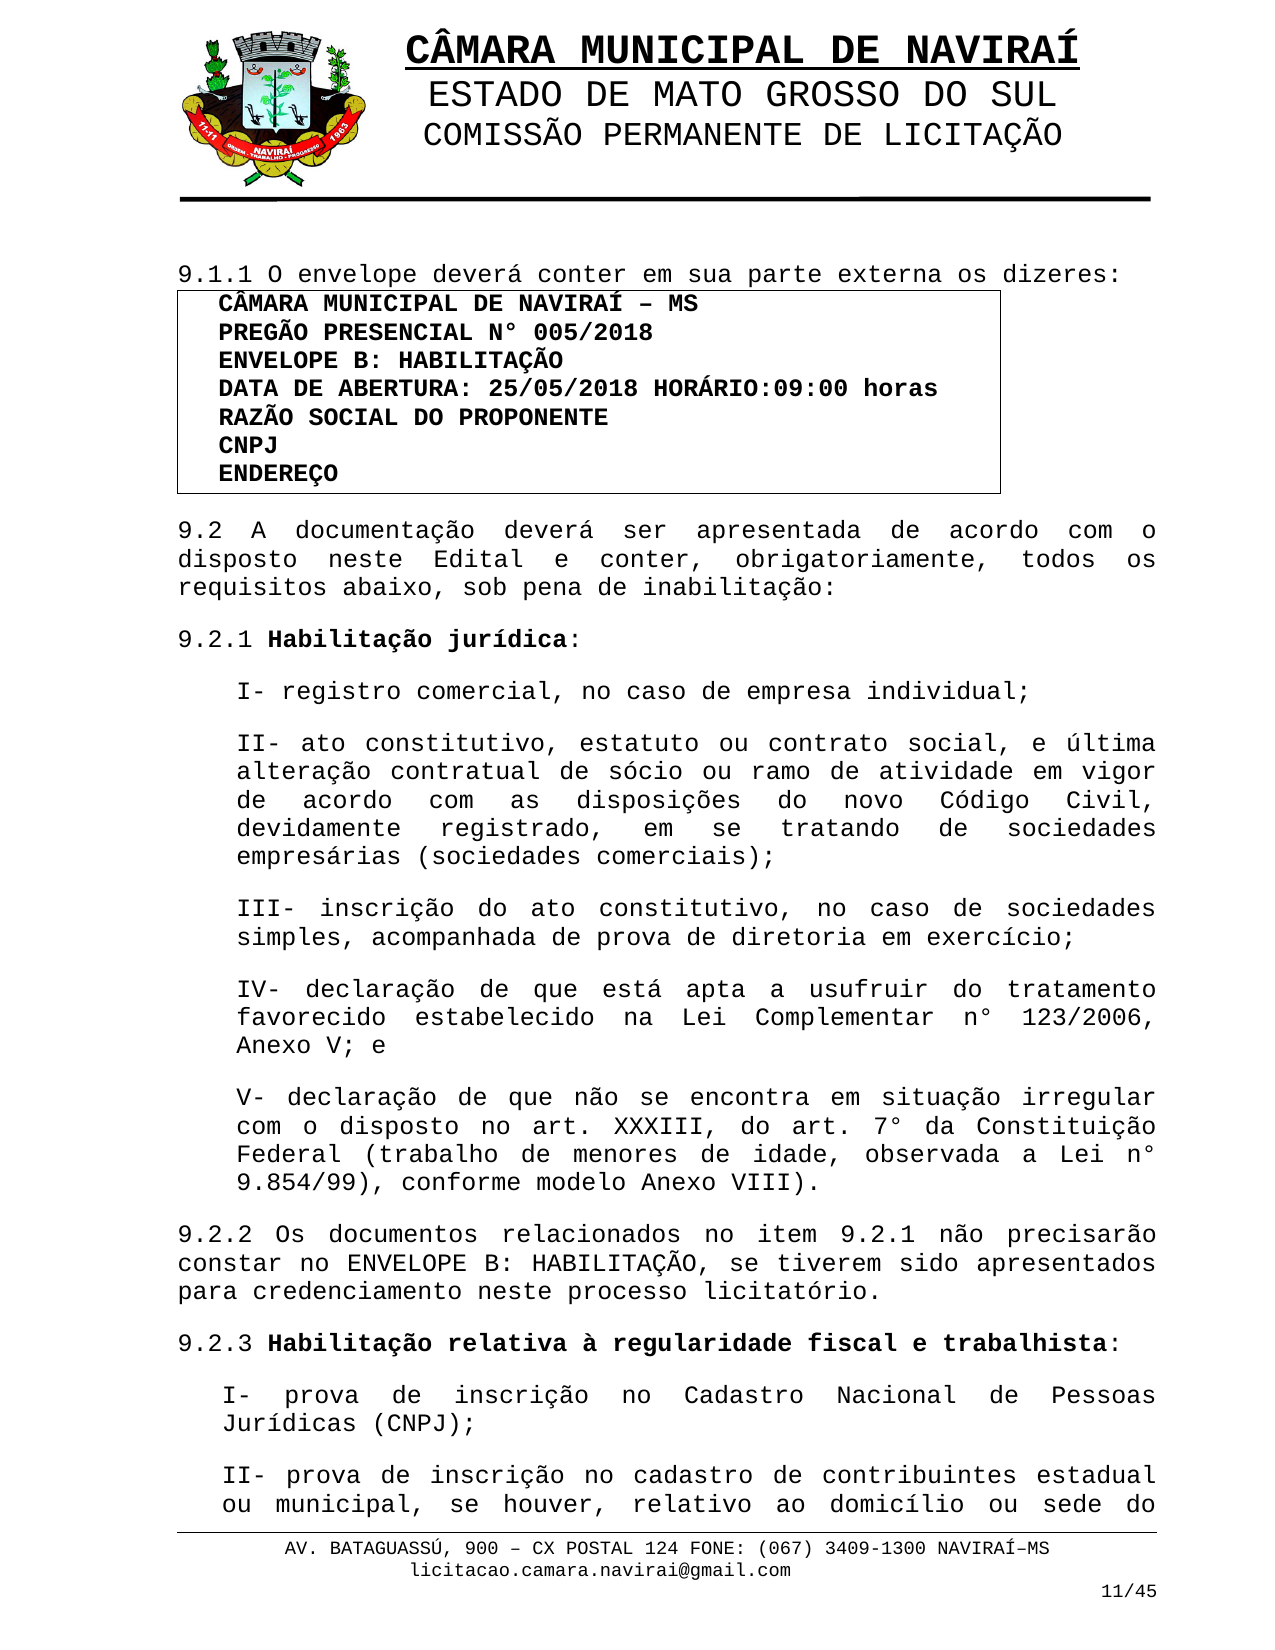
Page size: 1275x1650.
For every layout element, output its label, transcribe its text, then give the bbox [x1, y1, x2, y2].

text IV- declaração de que está apta a usufruir do tratamento favorecido estabelecido na Lei Complementar n° 123/2006, Anexo V; e [236, 976, 1157, 1061]
text II- ato constitutivo, estatuto ou contrato social, e última alteração contratual de sócio ou ramo de atividade em vigor de acordo com as disposições do novo Código Civil, devidamente registrado, em se tratando de sociedades empresárias (sociedades comerciais); [236, 731, 1157, 872]
text I- registro comercial, no caso de empresa individual; [236, 679, 1157, 707]
text 9.2 A documentação deverá ser apresentada de acordo com o disposto neste Edital e conter, obrigatoriamente, todos os requisitos abaixo, sob pena de inabilitação: [177, 518, 1157, 603]
text V- declaração de que não se encontra em situação irregular com o disposto no art. XXXIII, do art. 7° da Constituição Federal (trabalho de menores de idade, observada a Lei n° 9.854/99), conforme modelo Anexo VIII). [236, 1085, 1157, 1198]
text III- inscrição do ato constitutivo, no caso de sociedades simples, acompanhada de prova de diretoria em exercício; [236, 896, 1157, 953]
text II- prova de inscrição no cadastro de contribuintes estadual ou municipal, se houver, relativo ao domicílio ou sede do [222, 1463, 1157, 1519]
text 9.2.3 Habilitação relativa à regularidade fiscal e trabalhista: [177, 1331, 1157, 1359]
text 9.2.1 Habilitação jurídica: [177, 627, 1157, 655]
table_header CÂMARA MUNICIPAL DE NAVIRAÍ – MS PREGÃO PRESENCIAL N° 005/2018 ENVELOPE B: HABILITAÇÃO DATA DE ABERTURA: 25/05/2018 HORÁRIO:09:00 horas RAZÃO SOCIAL DO PROPONENTE CNPJ ENDEREÇO [178, 291, 1000, 493]
text I- prova de inscrição no Cadastro Nacional de Pessoas Jurídicas (CNPJ); [222, 1382, 1157, 1439]
text 9.1.1 O envelope deverá conter em sua parte externa os dizeres: [177, 262, 1157, 290]
text 9.2.2 Os documentos relacionados no item 9.2.1 não precisarão constar no ENVELOPE B: HABILITAÇÃO, se tiverem sido apresentados para credenciamento neste processo licitatório. [177, 1222, 1157, 1307]
